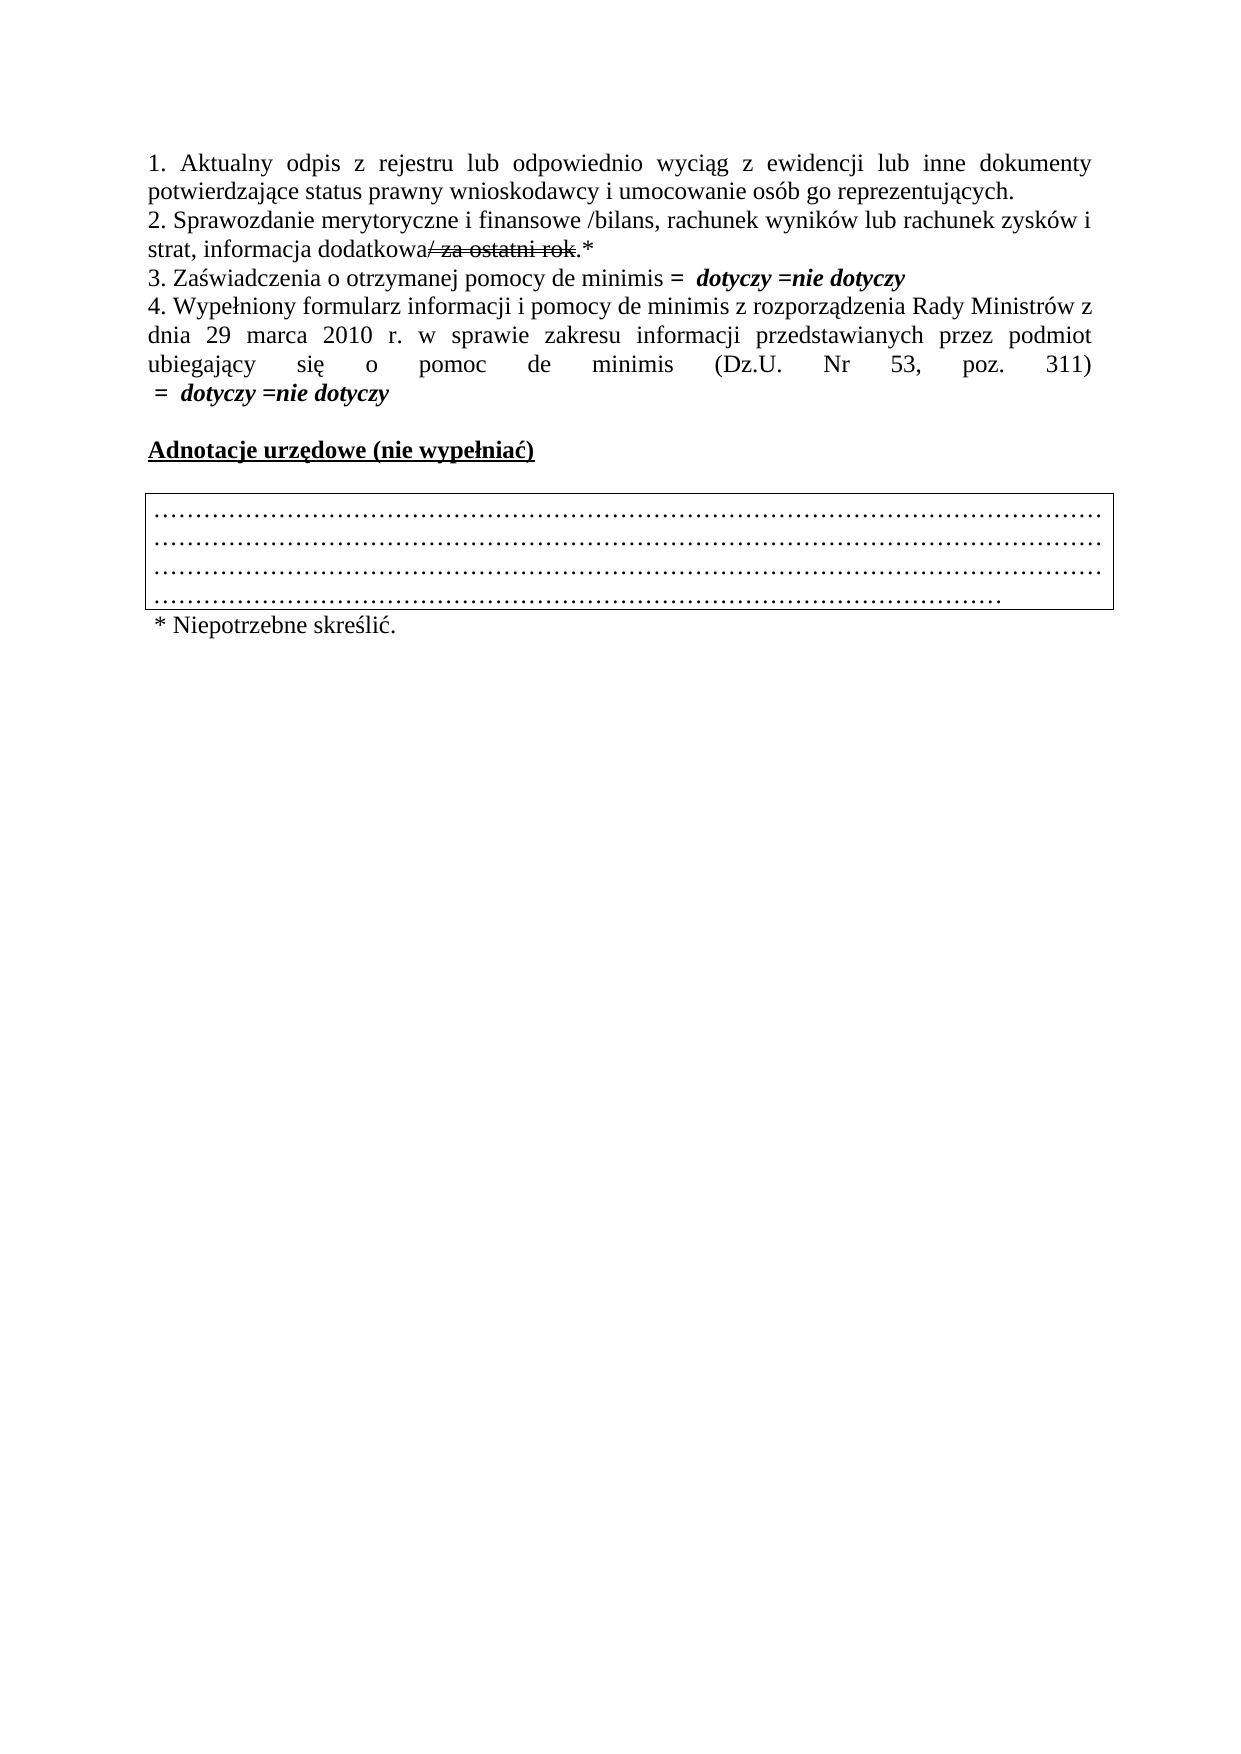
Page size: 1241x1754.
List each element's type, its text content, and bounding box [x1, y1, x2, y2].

text 4. Wypełniony formularz informacji i pomocy de minimis z rozporządzenia Rady Ministrów z dnia 29 marca 2010 r. w sprawie zakresu informacji przedstawianych przez podmiot ubiegający się o pomoc de minimis (Dz.U. Nr 53, poz. 311) = dotyczy =nie dotyczy [148, 291, 1093, 406]
text 2. Sprawozdanie merytoryczne i finansowe /bilans, rachunek wyników lub rachunek zysków i strat, informacja dodatkowa/ za ostatni rok.* [148, 205, 1093, 263]
text Adnotacje urzędowe (nie wypełniać) [148, 435, 1093, 464]
text * Niepotrzebne skreślić. [148, 610, 1093, 638]
table_header ………………………………………………………………………………………………………………………………………………………………………………………………………………………………………………………………………………………………………………………………………………………………………………………………………… [146, 494, 1113, 609]
text 1. Aktualny odpis z rejestru lub odpowiednio wyciąg z ewidencji lub inne dokumenty potwierdzające status prawny wnioskodawcy i umocowanie osób go reprezentujących. [148, 148, 1093, 205]
text 3. Zaświadczenia o otrzymanej pomocy de minimis = dotyczy =nie dotyczy [148, 263, 1093, 291]
